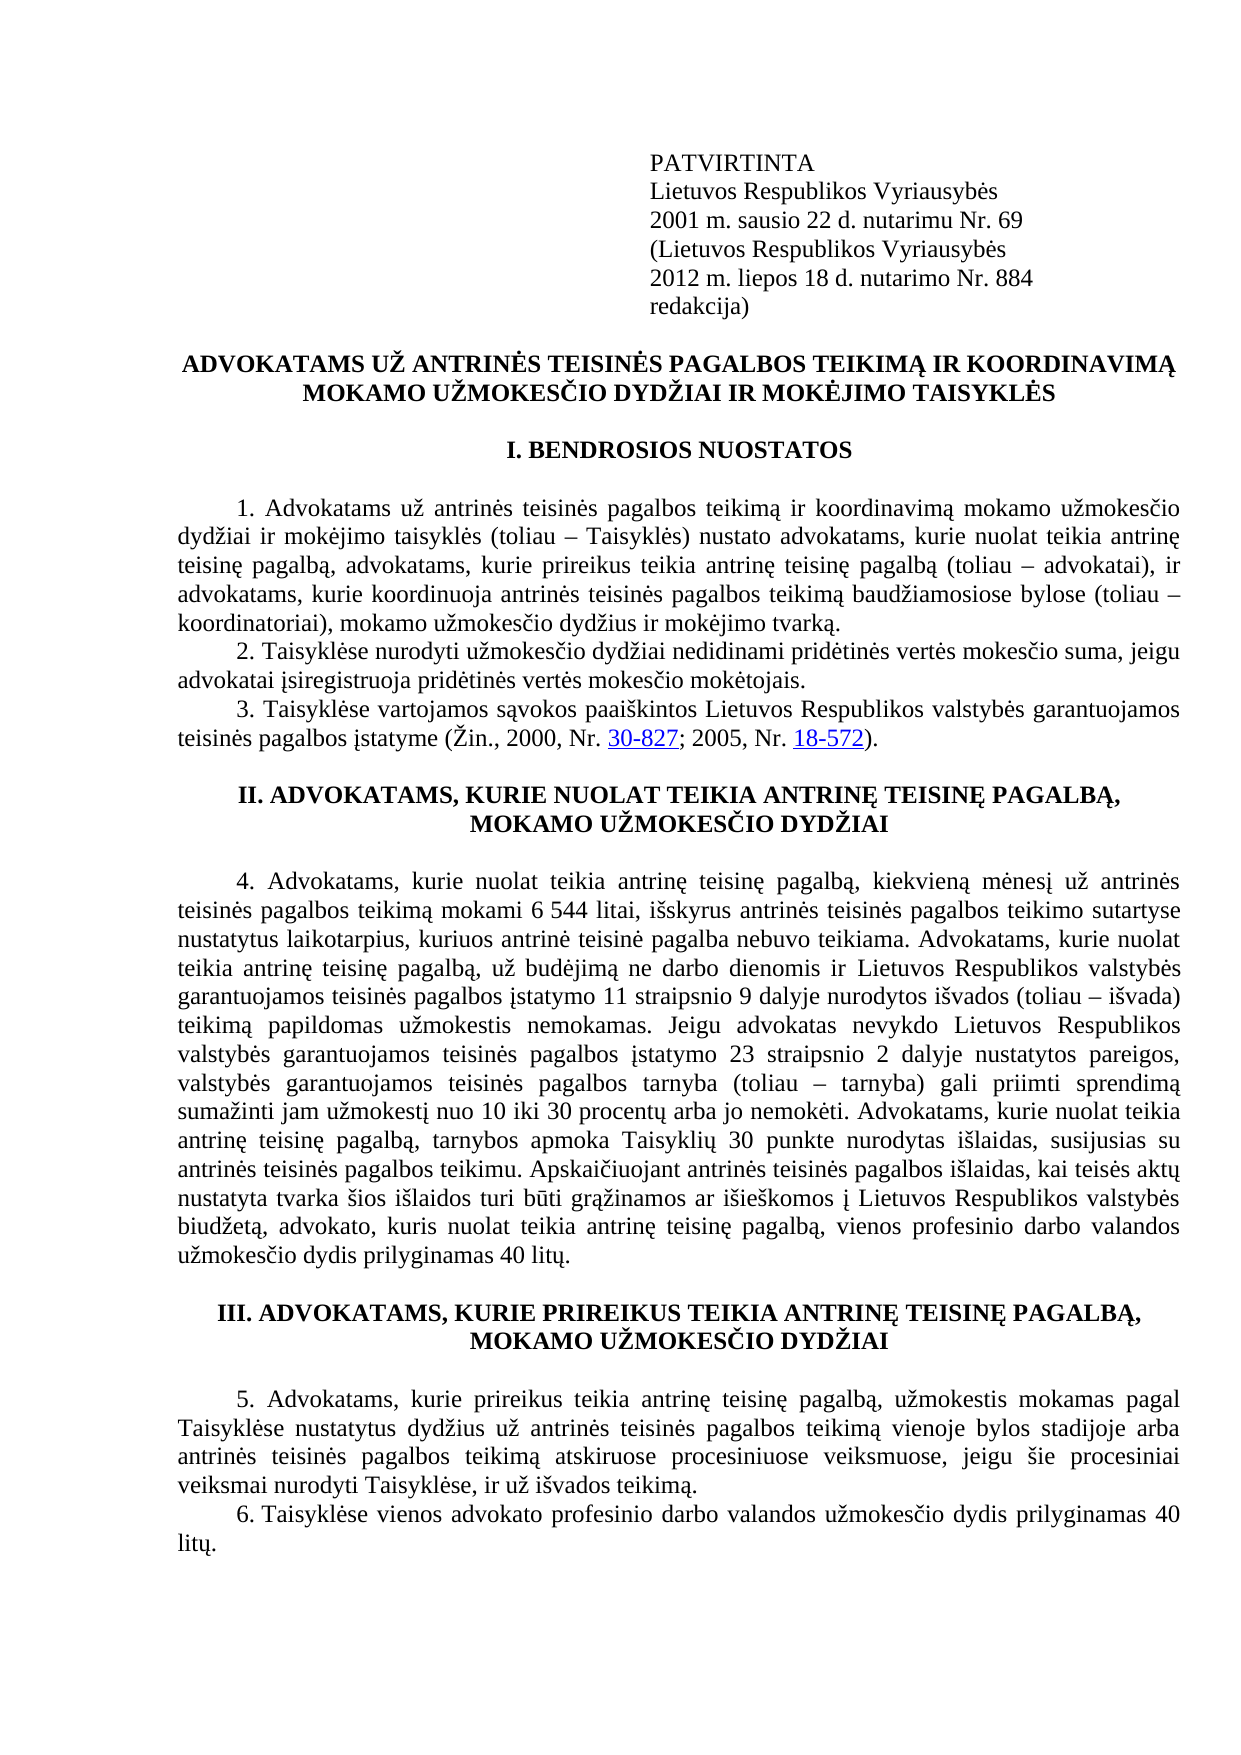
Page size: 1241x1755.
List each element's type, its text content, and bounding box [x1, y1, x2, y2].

text advokatams už antrinės teisinės pagalbos teikimą ir koordinavimą mokamo užmokesčio dydžiai ir mokėjimo taisyklės [177, 349, 1181, 406]
text 1. Advokatams už antrinės teisinės pagalbos teikimą ir koordinavimą mokamo užmokesčio dydžiai ir mokėjimo taisyklės (toliau – Taisyklės) nustato advokatams, kurie nuolat teikia antrinę teisinę pagalbą, advokatams, kurie prireikus teikia antrinę teisinę pagalbą (toliau – advokatai), ir advokatams, kurie koordinuoja antrinės teisinės pagalbos teikimą baudžiamosiose bylose (toliau – koordinatoriai), mokamo užmokesčio dydžius ir mokėjimo tvarką. [177, 493, 1181, 636]
text 4. Advokatams, kurie nuolat teikia antrinę teisinę pagalbą, kiekvieną mėnesį už antrinės teisinės pagalbos teikimą mokami 6 544 litai, išskyrus antrinės teisinės pagalbos teikimo sutartyse nustatytus laikotarpius, kuriuos antrinė teisinė pagalba nebuvo teikiama. Advokatams, kurie nuolat teikia antrinę teisinę pagalbą, už budėjimą ne darbo dienomis ir Lietuvos Respublikos valstybės garantuojamos teisinės pagalbos įstatymo 11 straipsnio 9 dalyje nurodytos išvados (toliau – išvada) teikimą papildomas užmokestis nemokamas. Jeigu advokatas nevykdo Lietuvos Respublikos valstybės garantuojamos teisinės pagalbos įstatymo 23 straipsnio 2 dalyje nustatytos pareigos, valstybės garantuojamos teisinės pagalbos tarnyba (toliau – tarnyba) gali priimti sprendimą sumažinti jam užmokestį nuo 10 iki 30 procentų arba jo nemokėti. Advokatams, kurie nuolat teikia antrinę teisinę pagalbą, tarnybos apmoka Taisyklių 30 punkte nurodytas išlaidas, susijusias su antrinės teisinės pagalbos teikimu. Apskaičiuojant antrinės teisinės pagalbos išlaidas, kai teisės aktų nustatyta tvarka šios išlaidos turi būti grąžinamos ar išieškomos į Lietuvos Respublikos valstybės biudžetą, advokato, kuris nuolat teikia antrinę teisinę pagalbą, vienos profesinio darbo valandos užmokesčio dydis prilyginamas 40 litų. [177, 866, 1181, 1269]
text II. ADVOKATAMS, KURIE NUOLAT TEIKIA ANTRINĘ TEISINĘ PAGALBĄ, MOKAMO UŽMOKESČIO DYDŽIAI [177, 780, 1181, 838]
text 2. Taisyklėse nurodyti užmokesčio dydžiai nedidinami pridėtinės vertės mokesčio suma, jeigu advokatai įsiregistruoja pridėtinės vertės mokesčio mokėtojais. [177, 636, 1181, 694]
text (Lietuvos Respublikos Vyriausybės [649, 234, 1181, 263]
text PATVIRTINTA [649, 148, 1181, 176]
text 2001 m. sausio 22 d. nutarimu Nr. 69 [649, 205, 1181, 234]
text 6. Taisyklėse vienos advokato profesinio darbo valandos užmokesčio dydis prilyginamas 40 litų. [177, 1499, 1181, 1556]
text Lietuvos Respublikos Vyriausybės [649, 176, 1181, 205]
text redakcija) [649, 291, 1181, 320]
text III. ADVOKATAMS, KURIE PRIREIKUS TEIKIA ANTRINĘ TEISINĘ PAGALBĄ, MOKAMO UŽMOKESČIO DYDŽIAI [177, 1298, 1181, 1355]
text 5. Advokatams, kurie prireikus teikia antrinę teisinę pagalbą, užmokestis mokamas pagal Taisyklėse nustatytus dydžius už antrinės teisinės pagalbos teikimą vienoje bylos stadijoje arba antrinės teisinės pagalbos teikimą atskiruose procesiniuose veiksmuose, jeigu šie procesiniai veiksmai nurodyti Taisyklėse, ir už išvados teikimą. [177, 1384, 1181, 1499]
text I. BENDROSIOS NUOSTATOS [177, 435, 1181, 464]
text 2012 m. liepos 18 d. nutarimo Nr. 884 [649, 263, 1181, 291]
text 3. Taisyklėse vartojamos sąvokos paaiškintos Lietuvos Respublikos valstybės garantuojamos teisinės pagalbos įstatyme (Žin., 2000, Nr. 30-827; 2005, Nr. 18-572). [177, 694, 1181, 751]
